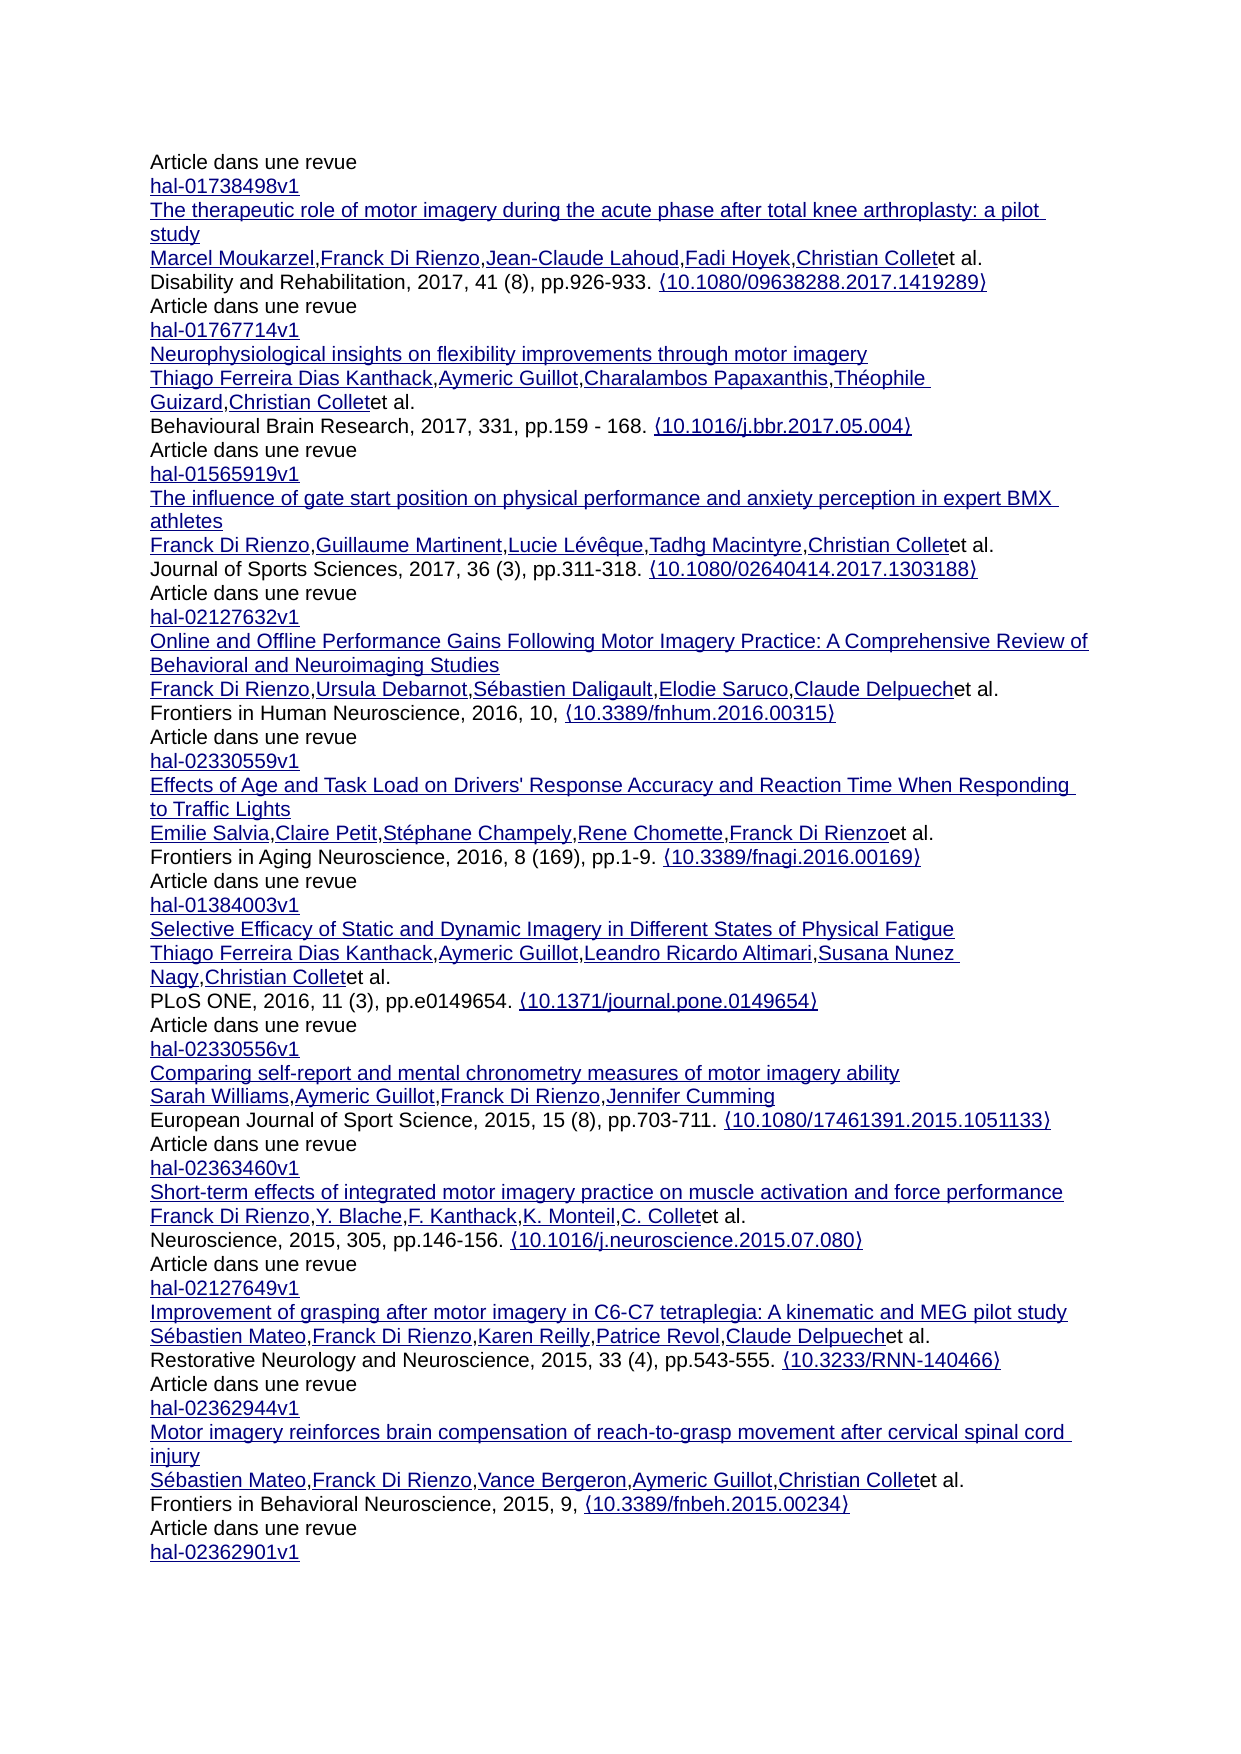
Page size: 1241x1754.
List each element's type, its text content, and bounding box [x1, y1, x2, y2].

table_cell The influence of gate start position on physical performance and anxiety perception in expert BMX athletes Franck Di Rienzo,Guillaume Martinent,Lucie Lévêque,Tadhg Macintyre,Christian Colletet al. Journal of Sports Sciences, 2017, 36 (3), pp.311-318. ⟨10.1080/02640414.2017.1303188⟩ Article dans une revue hal-02127632v1 [150, 485, 1090, 629]
table_cell Effects of Age and Task Load on Drivers' Response Accuracy and Reaction Time When Responding to Traffic Lights Emilie Salvia,Claire Petit,Stéphane Champely,Rene Chomette,Franck Di Rienzoet al. Frontiers in Aging Neuroscience, 2016, 8 (169), pp.1-9. ⟨10.3389/fnagi.2016.00169⟩ Article dans une revue hal-01384003v1 [150, 773, 1090, 917]
table_cell Online and Offline Performance Gains Following Motor Imagery Practice: A Comprehensive Review of Behavioral and Neuroimaging Studies Franck Di Rienzo,Ursula Debarnot,Sébastien Daligault,Elodie Saruco,Claude Delpuechet al. Frontiers in Human Neuroscience, 2016, 10, ⟨10.3389/fnhum.2016.00315⟩ Article dans une revue hal-02330559v1 [150, 629, 1090, 773]
table_cell Article dans une revue hal-01738498v1 [150, 150, 1090, 198]
table_cell Comparing self-report and mental chronometry measures of motor imagery ability Sarah Williams,Aymeric Guillot,Franck Di Rienzo,Jennifer Cumming European Journal of Sport Science, 2015, 15 (8), pp.703-711. ⟨10.1080/17461391.2015.1051133⟩ Article dans une revue hal-02363460v1 [150, 1060, 1090, 1180]
table_cell The therapeutic role of motor imagery during the acute phase after total knee arthroplasty: a pilot study Marcel Moukarzel,Franck Di Rienzo,Jean-Claude Lahoud,Fadi Hoyek,Christian Colletet al. Disability and Rehabilitation, 2017, 41 (8), pp.926-933. ⟨10.1080/09638288.2017.1419289⟩ Article dans une revue hal-01767714v1 [150, 198, 1090, 342]
table_cell Neurophysiological insights on flexibility improvements through motor imagery Thiago Ferreira Dias Kanthack,Aymeric Guillot,Charalambos Papaxanthis,Théophile Guizard,Christian Colletet al. Behavioural Brain Research, 2017, 331, pp.159 - 168. ⟨10.1016/j.bbr.2017.05.004⟩ Article dans une revue hal-01565919v1 [150, 342, 1090, 485]
table_cell Motor imagery reinforces brain compensation of reach-to-grasp movement after cervical spinal cord injury Sébastien Mateo,Franck Di Rienzo,Vance Bergeron,Aymeric Guillot,Christian Colletet al. Frontiers in Behavioral Neuroscience, 2015, 9, ⟨10.3389/fnbeh.2015.00234⟩ Article dans une revue hal-02362901v1 [150, 1420, 1090, 1563]
table_cell Short-term effects of integrated motor imagery practice on muscle activation and force performance Franck Di Rienzo,Y. Blache,F. Kanthack,K. Monteil,C. Colletet al. Neuroscience, 2015, 305, pp.146-156. ⟨10.1016/j.neuroscience.2015.07.080⟩ Article dans une revue hal-02127649v1 [150, 1180, 1090, 1300]
table_cell Selective Efficacy of Static and Dynamic Imagery in Different States of Physical Fatigue Thiago Ferreira Dias Kanthack,Aymeric Guillot,Leandro Ricardo Altimari,Susana Nunez Nagy,Christian Colletet al. PLoS ONE, 2016, 11 (3), pp.e0149654. ⟨10.1371/journal.pone.0149654⟩ Article dans une revue hal-02330556v1 [150, 917, 1090, 1060]
table_cell Improvement of grasping after motor imagery in C6-C7 tetraplegia: A kinematic and MEG pilot study Sébastien Mateo,Franck Di Rienzo,Karen Reilly,Patrice Revol,Claude Delpuechet al. Restorative Neurology and Neuroscience, 2015, 33 (4), pp.543-555. ⟨10.3233/RNN-140466⟩ Article dans une revue hal-02362944v1 [150, 1300, 1090, 1420]
